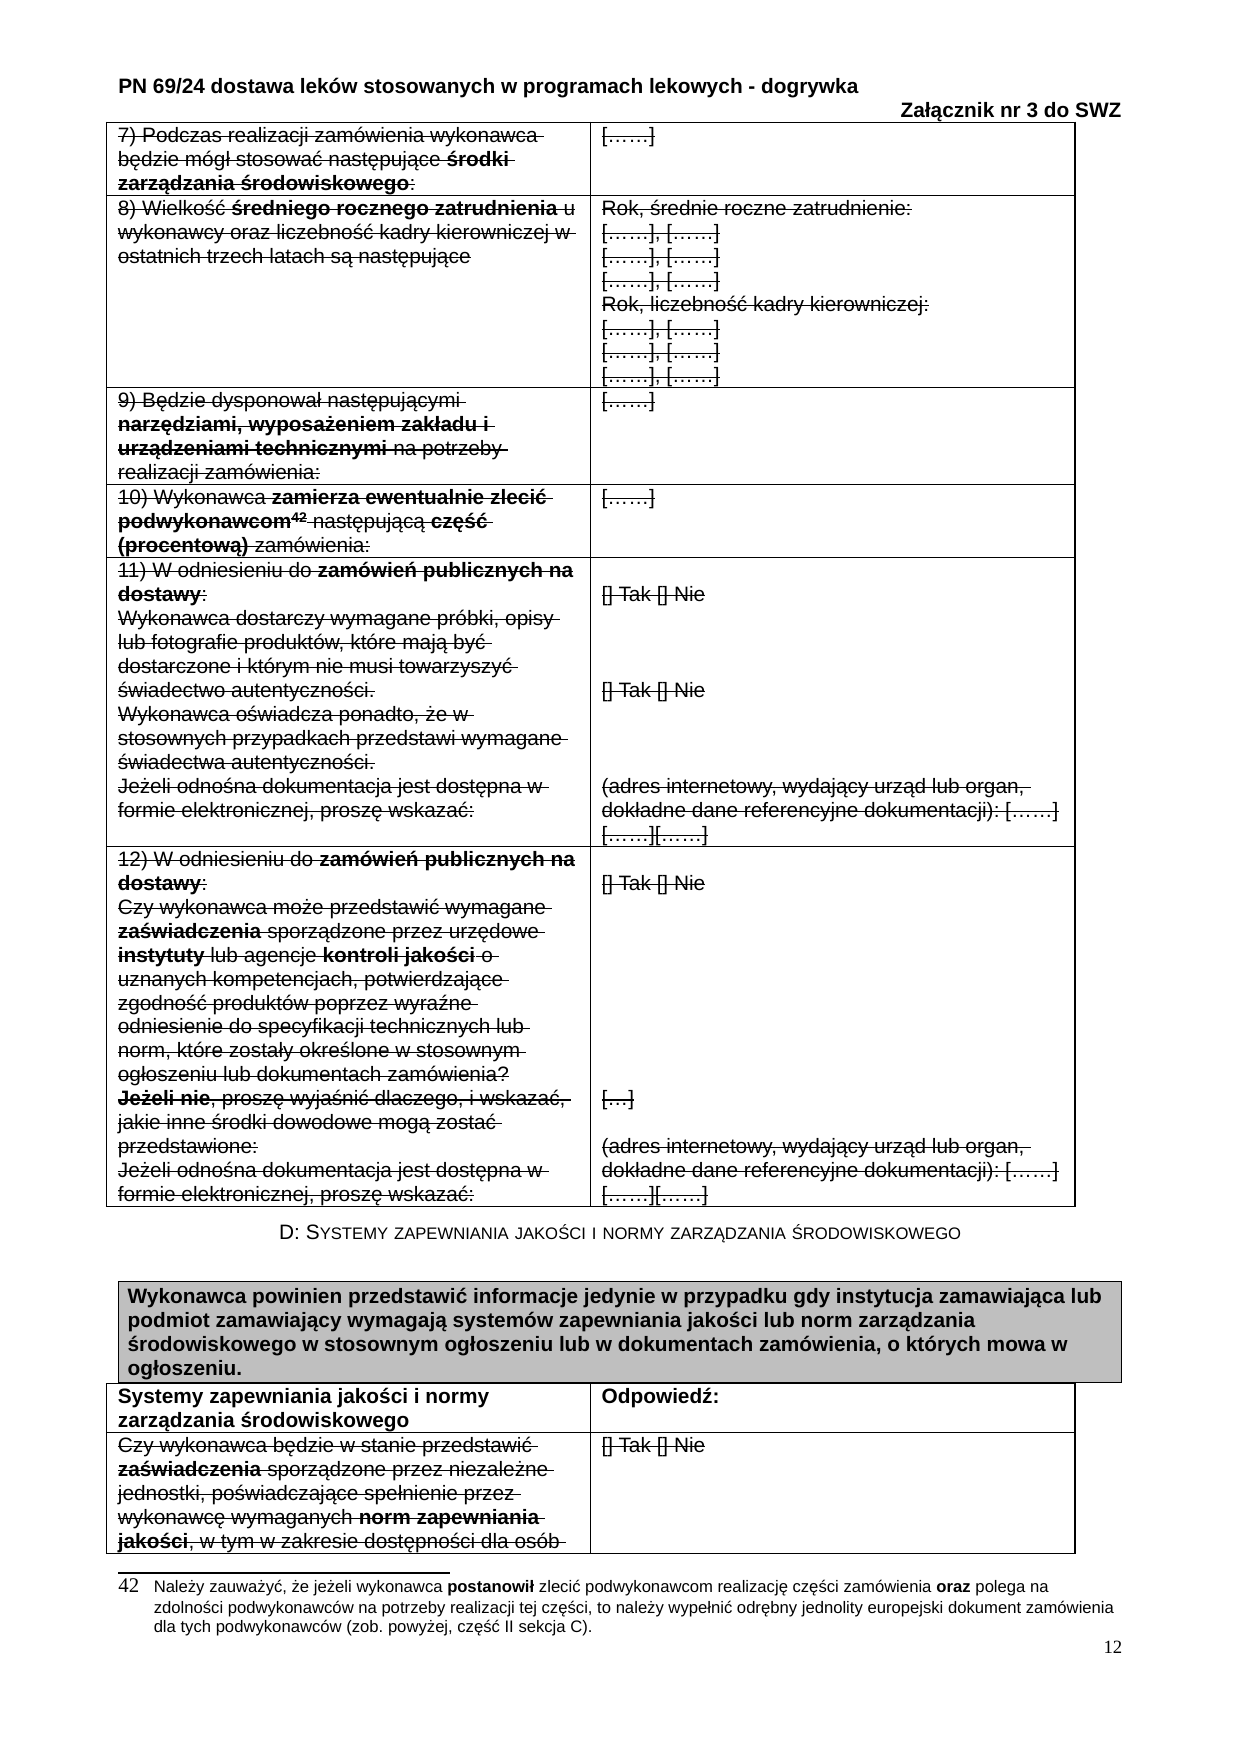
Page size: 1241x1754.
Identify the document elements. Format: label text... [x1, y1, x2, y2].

table_header Odpowiedź: [591, 1384, 1074, 1432]
text Wykonawca powinien przedstawić informacje jedynie w przypadku gdy instytucja zamawiająca lub podmiot zamawiający wymagają systemów zapewniania jakości lub norm zarządzania środowiskowego w stosownym ogłoszeniu lub w dokumentach zamówienia, o których mowa w ogłoszeniu. [119, 1282, 1121, 1382]
table_cell 10) Wykonawca zamierza ewentualnie zlecić podwykonawcom następującą część (procentową) zamówienia: [107, 485, 590, 557]
table_cell 8) Wielkość średniego rocznego zatrudnienia u wykonawcy oraz liczebność kadry kierowniczej w ostatnich trzech latach są następujące [107, 196, 590, 387]
table_header Systemy zapewniania jakości i normy zarządzania środowiskowego [107, 1384, 590, 1432]
table_cell 9) Będzie dysponował następującymi narzędziami, wyposażeniem zakładu i urządzeniami technicznymi na potrzeby realizacji zamówienia: [107, 388, 590, 484]
table_cell 11) W odniesieniu do zamówień publicznych na dostawy: Wykonawca dostarczy wymagane próbki, opisy lub fotografie produktów, które mają być dostarczone i którym nie musi towarzyszyć świadectwo autentyczności. Wykonawca oświadcza ponadto, że w stosownych przypadkach przedstawi wymagane świadectwa autentyczności. Jeżeli odnośna dokumentacja jest dostępna w formie elektronicznej, proszę wskazać: [107, 558, 590, 846]
table_cell [……] [591, 388, 1074, 484]
table_cell [] Tak [] Nie [] Tak [] Nie (adres internetowy, wydający urząd lub organ, dokładne dane referencyjne dokumentacji): [……][……][……] [591, 558, 1074, 846]
table_cell Rok, średnie roczne zatrudnienie: [……], [……] [……], [……] [……], [……] Rok, liczebność kadry kierowniczej: [……], [……] [……], [……] [……], [……] [591, 196, 1074, 387]
table_cell 12) W odniesieniu do zamówień publicznych na dostawy: Czy wykonawca może przedstawić wymagane zaświadczenia sporządzone przez urzędowe instytuty lub agencje kontroli jakości o uznanych kompetencjach, potwierdzające zgodność produktów poprzez wyraźne odniesienie do specyfikacji technicznych lub norm, które zostały określone w stosownym ogłoszeniu lub dokumentach zamówienia? Jeżeli nie, proszę wyjaśnić dlaczego, i wskazać, jakie inne środki dowodowe mogą zostać przedstawione: Jeżeli odnośna dokumentacja jest dostępna w formie elektronicznej, proszę wskazać: [107, 847, 590, 1206]
table_cell [] Tak [] Nie […] (adres internetowy, wydający urząd lub organ, dokładne dane referencyjne dokumentacji): [……][……][……] [591, 847, 1074, 1206]
table_cell Czy wykonawca będzie w stanie przedstawić zaświadczenia sporządzone przez niezależne jednostki, poświadczające spełnienie przez wykonawcę wymaganych norm zapewniania jakości, w tym w zakresie dostępności dla osób [107, 1433, 590, 1553]
title D: Systemy zapewniania jakości i normy zarządzania środowiskowego [118, 1219, 1122, 1243]
table_cell [……] [591, 485, 1074, 557]
table_cell 7) Podczas realizacji zamówienia wykonawca będzie mógł stosować następujące środki zarządzania środowiskowego: [107, 123, 590, 194]
table_cell [……] [591, 123, 1074, 194]
table_cell [] Tak [] Nie [591, 1433, 1074, 1553]
